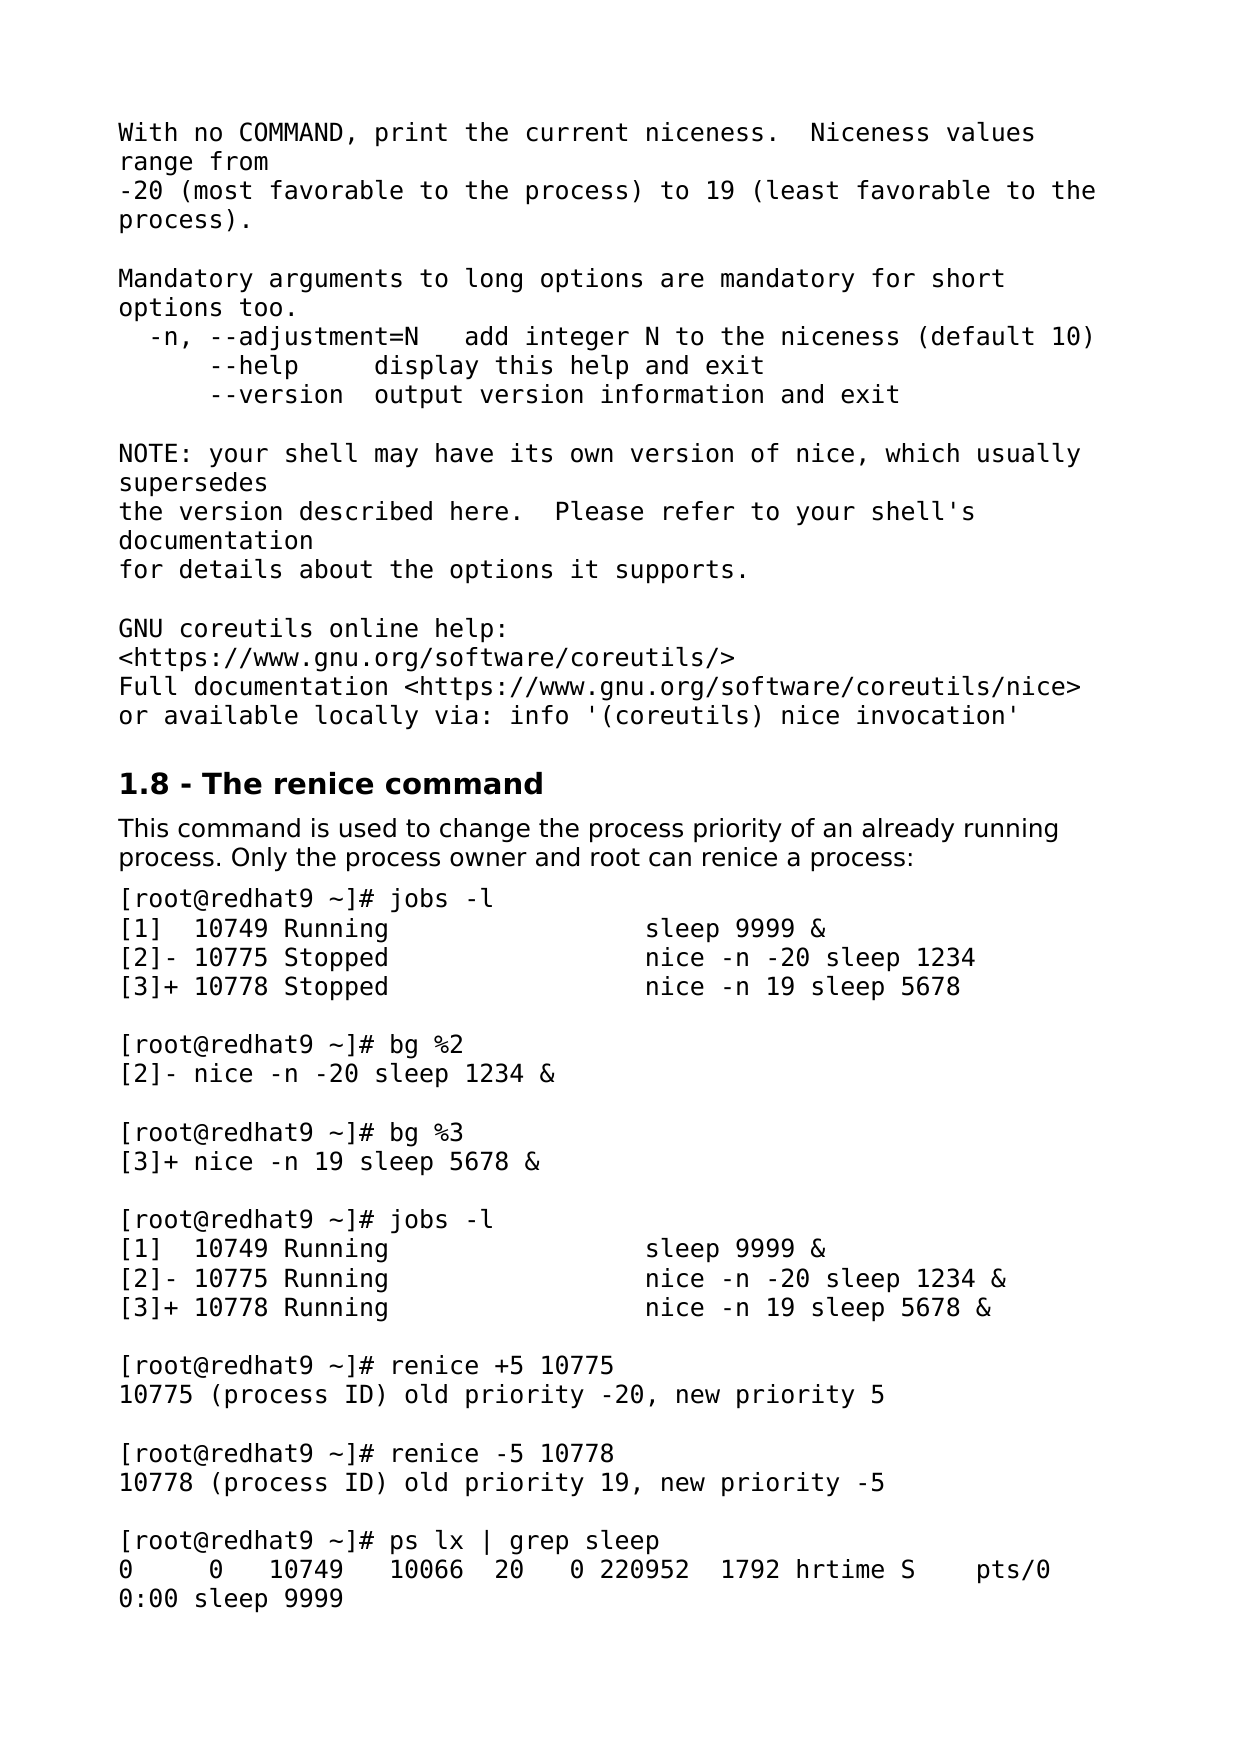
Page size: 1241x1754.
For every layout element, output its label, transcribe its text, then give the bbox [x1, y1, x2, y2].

subtitle 1.8 - The renice command [118, 767, 1122, 801]
text This command is used to change the process priority of an already running process. Only the process owner and root can renice a process: [118, 814, 1122, 872]
text With no COMMAND, print the current niceness. Niceness values range from -20 (most favorable to the process) to 19 (least favorable to the process). Mandatory arguments to long options are mandatory for short options too. -n, --adjustment=N add integer N to the niceness (default 10) --help display this help and exit --version output version information and exit NOTE: your shell may have its own version of nice, which usually supersedes the version described here. Please refer to your shell's documentation for details about the options it supports. GNU coreutils online help: <https://www.gnu.org/software/coreutils/> Full documentation <https://www.gnu.org/software/coreutils/nice> or available locally via: info '(coreutils) nice invocation' [118, 118, 1122, 731]
text [root@redhat9 ~]# jobs -l [1] 10749 Running sleep 9999 & [2]- 10775 Stopped nice -n -20 sleep 1234 [3]+ 10778 Stopped nice -n 19 sleep 5678 [root@redhat9 ~]# bg %2 [2]- nice -n -20 sleep 1234 & [root@redhat9 ~]# bg %3 [3]+ nice -n 19 sleep 5678 & [root@redhat9 ~]# jobs -l [1] 10749 Running sleep 9999 & [2]- 10775 Running nice -n -20 sleep 1234 & [3]+ 10778 Running nice -n 19 sleep 5678 & [root@redhat9 ~]# renice +5 10775 10775 (process ID) old priority -20, new priority 5 [root@redhat9 ~]# renice -5 10778 10778 (process ID) old priority 19, new priority -5 [root@redhat9 ~]# ps lx | grep sleep 0 0 10749 10066 20 0 220952 1792 hrtime S pts/0 0:00 sleep 9999 [118, 885, 1122, 1614]
